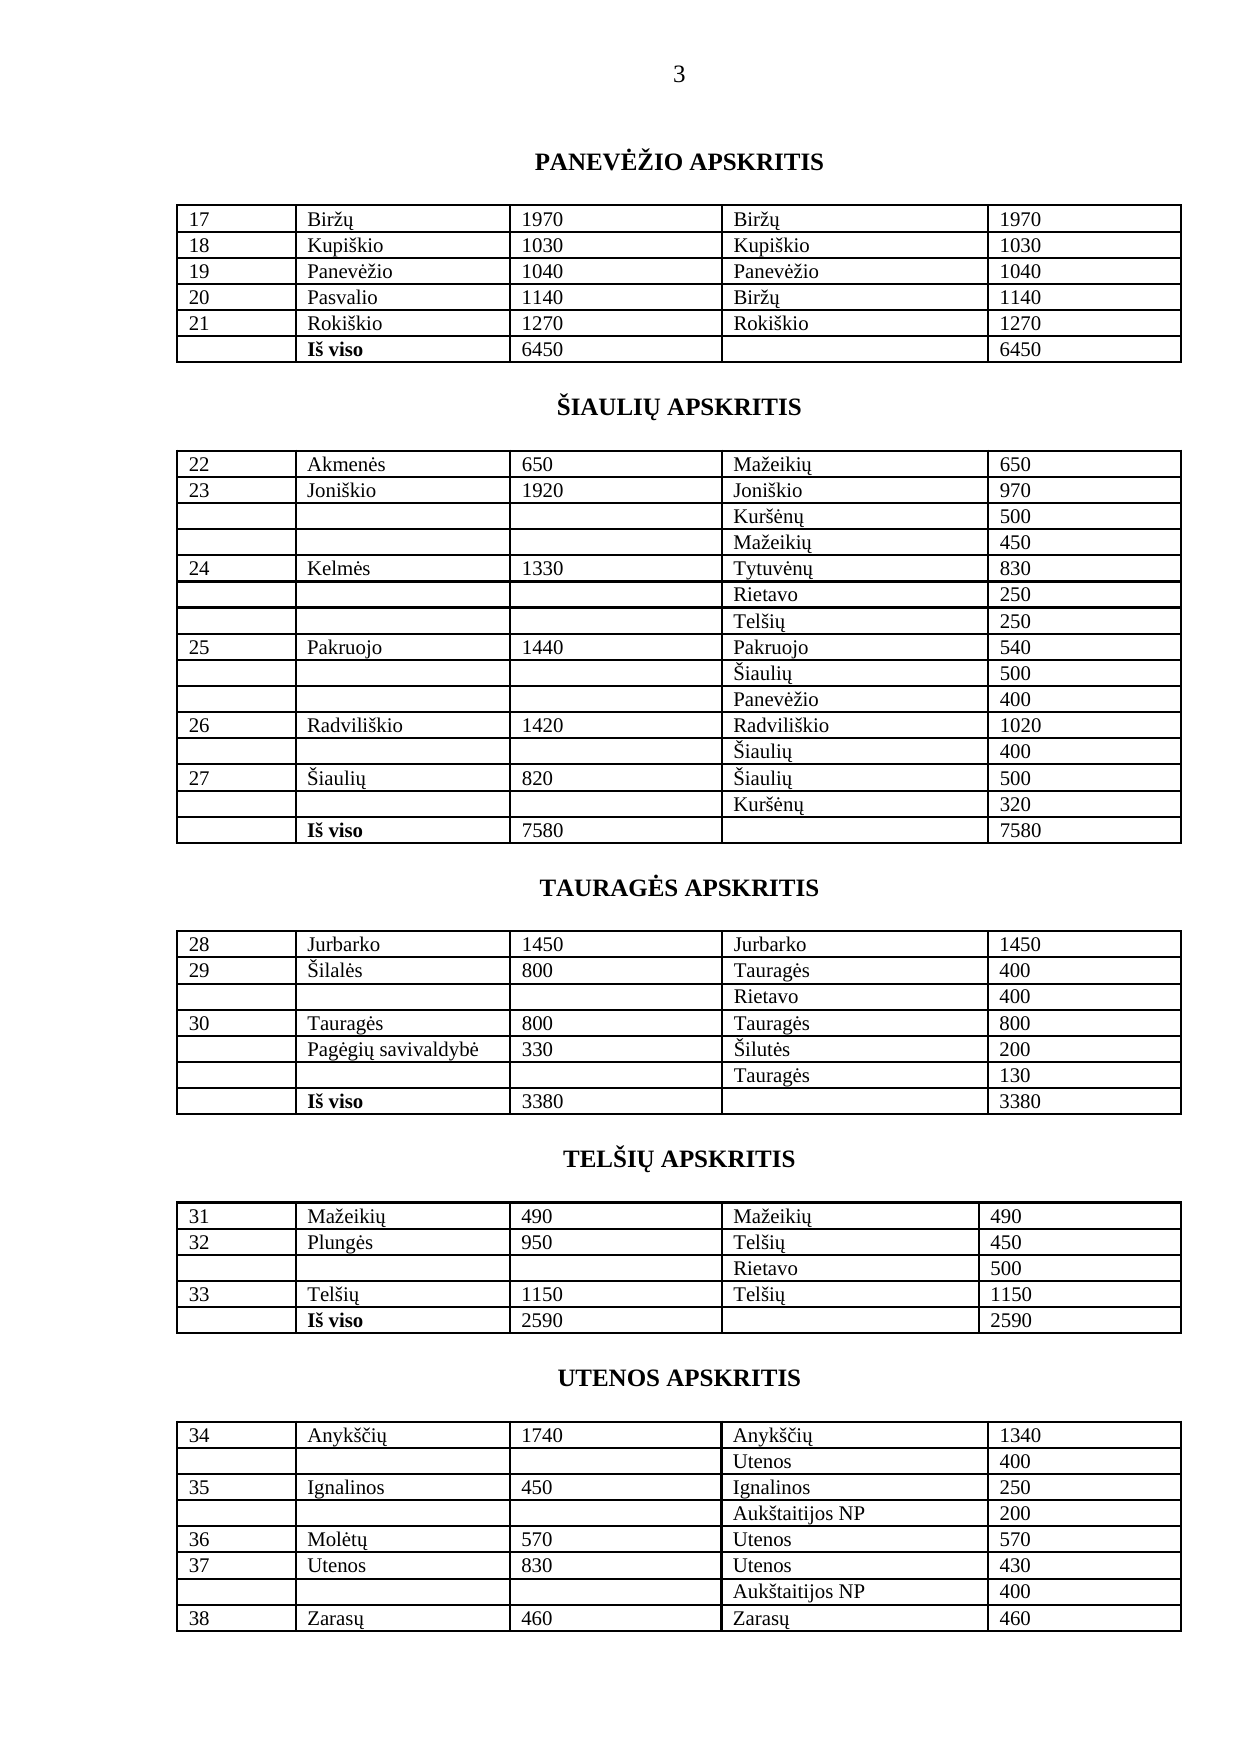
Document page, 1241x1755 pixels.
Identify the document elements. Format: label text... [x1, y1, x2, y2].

table_cell 430 [989, 1553, 1180, 1577]
table_cell 200 [989, 1501, 1180, 1525]
table_header 17 [178, 206, 295, 231]
table_cell Šiaulių [297, 765, 509, 789]
table_cell [178, 687, 295, 711]
table_cell 400 [989, 1580, 1180, 1603]
table_cell 1020 [989, 713, 1180, 737]
table_cell 970 [989, 478, 1180, 502]
text TAURAGĖS APSKRITIS [177, 873, 1181, 901]
table_cell Ignalinos [297, 1475, 509, 1499]
table_cell [178, 818, 295, 842]
table_cell 3380 [989, 1089, 1180, 1113]
table_cell Utenos [297, 1553, 509, 1577]
table_cell 27 [178, 765, 295, 789]
table_cell Ignalinos [723, 1475, 987, 1499]
table_cell 1440 [511, 635, 721, 659]
table_cell Joniškio [297, 478, 509, 502]
table_cell 2590 [511, 1308, 721, 1332]
table_cell 500 [989, 765, 1180, 789]
table_cell 450 [511, 1475, 720, 1499]
table_cell 320 [989, 792, 1180, 816]
table_cell [723, 1089, 987, 1113]
table_cell 21 [178, 311, 295, 335]
table_cell Telšių [297, 1282, 509, 1306]
table_cell Šiaulių [723, 661, 987, 685]
table_cell [511, 687, 721, 711]
table_cell 1030 [989, 233, 1180, 257]
table_header 650 [989, 452, 1180, 476]
text UTENOS APSKRITIS [177, 1363, 1181, 1392]
table_cell [511, 1501, 720, 1525]
table_cell [723, 337, 987, 361]
table_cell 450 [989, 530, 1180, 554]
table_cell [297, 1501, 509, 1525]
table_cell Telšių [723, 609, 987, 633]
table_cell Iš viso [297, 337, 509, 361]
table_cell 500 [980, 1256, 1180, 1280]
table_cell 38 [178, 1606, 295, 1630]
table_cell Plungės [297, 1230, 509, 1254]
table_cell 830 [989, 556, 1180, 580]
table_cell Tauragės [723, 1011, 987, 1035]
table_cell [178, 530, 295, 554]
table_cell Rietavo [723, 583, 987, 606]
table_cell Šilutės [723, 1037, 987, 1061]
table_cell [511, 985, 721, 1008]
table_cell Panevėžio [297, 259, 509, 283]
table_cell [297, 687, 509, 711]
table_cell [297, 1449, 509, 1473]
table_cell [511, 609, 721, 633]
table_cell 500 [989, 504, 1180, 528]
table_cell 36 [178, 1527, 295, 1551]
table_cell 20 [178, 285, 295, 309]
table_cell Molėtų [297, 1527, 509, 1551]
table_cell 250 [989, 1475, 1180, 1499]
table_cell [511, 530, 721, 554]
table_cell 540 [989, 635, 1180, 659]
table_cell 400 [989, 1449, 1180, 1473]
table_cell Iš viso [297, 818, 509, 842]
table_cell [511, 504, 721, 528]
table_cell [178, 1308, 295, 1332]
table_cell 30 [178, 1011, 295, 1035]
table_cell 7580 [989, 818, 1180, 842]
table_header Anykščių [723, 1423, 987, 1447]
table_cell [178, 583, 295, 606]
table_cell [511, 661, 721, 685]
table_cell [178, 792, 295, 816]
table_cell [297, 530, 509, 554]
table_cell Kuršėnų [723, 504, 987, 528]
table_header Jurbarko [723, 932, 987, 956]
table_cell 400 [989, 958, 1180, 982]
table_header 22 [178, 452, 295, 476]
table_cell Pakruojo [297, 635, 509, 659]
table_header 34 [178, 1423, 295, 1447]
table_cell [178, 337, 295, 361]
table_cell 1150 [980, 1282, 1180, 1306]
table_cell [178, 985, 295, 1008]
table_cell 2590 [980, 1308, 1180, 1332]
table_cell 1030 [511, 233, 721, 257]
table_cell Šilalės [297, 958, 509, 982]
table_cell Aukštaitijos NP [723, 1501, 987, 1525]
table_cell 330 [511, 1037, 721, 1061]
table_header Anykščių [297, 1423, 509, 1447]
table_cell 830 [511, 1553, 720, 1577]
table_cell [511, 792, 721, 816]
table_cell 25 [178, 635, 295, 659]
table_header Akmenės [297, 452, 509, 476]
table_cell [297, 985, 509, 1008]
table_cell Zarasų [723, 1606, 987, 1630]
table_cell [178, 1449, 295, 1473]
table_header Jurbarko [297, 932, 509, 956]
table_cell 19 [178, 259, 295, 283]
table_cell [723, 818, 987, 842]
table_cell Radviliškio [297, 713, 509, 737]
table_cell 1330 [511, 556, 721, 580]
table_cell 1270 [989, 311, 1180, 335]
table_cell [178, 661, 295, 685]
table_header 1450 [989, 932, 1180, 956]
table_cell 1140 [511, 285, 721, 309]
table_cell [178, 1037, 295, 1061]
table_cell [178, 1501, 295, 1525]
table_cell 6450 [511, 337, 721, 361]
table_cell Tauragės [297, 1011, 509, 1035]
table_cell 400 [989, 739, 1180, 763]
table_cell 450 [980, 1230, 1180, 1254]
table_cell Joniškio [723, 478, 987, 502]
table_cell Telšių [723, 1282, 978, 1306]
text TELŠIŲ APSKRITIS [177, 1144, 1181, 1173]
table_cell 3380 [511, 1089, 721, 1113]
table_cell 820 [511, 765, 721, 789]
table_cell Panevėžio [723, 259, 987, 283]
table_cell 950 [511, 1230, 721, 1254]
table_cell [723, 1308, 978, 1332]
table_cell [297, 583, 509, 606]
table_cell Kuršėnų [723, 792, 987, 816]
table_cell [511, 1063, 721, 1087]
table_cell 400 [989, 985, 1180, 1008]
table_cell [511, 1256, 721, 1280]
table_cell [297, 661, 509, 685]
table_cell 800 [989, 1011, 1180, 1035]
table_cell 6450 [989, 337, 1180, 361]
table_cell 400 [989, 687, 1180, 711]
table_cell Biržų [723, 285, 987, 309]
table_cell [178, 739, 295, 763]
table_cell Zarasų [297, 1606, 509, 1630]
table_cell [178, 504, 295, 528]
table_cell [511, 583, 721, 606]
table_cell 200 [989, 1037, 1180, 1061]
table_cell [297, 1256, 509, 1280]
table_cell 29 [178, 958, 295, 982]
table_header 28 [178, 932, 295, 956]
table_cell Šiaulių [723, 739, 987, 763]
table_cell Utenos [723, 1449, 987, 1473]
table_cell [297, 1580, 509, 1603]
table_cell Aukštaitijos NP [723, 1580, 987, 1603]
table_cell 250 [989, 609, 1180, 633]
table_cell Rokiškio [723, 311, 987, 335]
table_cell 23 [178, 478, 295, 502]
table_cell Tytuvėnų [723, 556, 987, 580]
text PANEVĖŽIO APSKRITIS [177, 147, 1181, 176]
table_cell [178, 1580, 295, 1603]
table_cell [297, 504, 509, 528]
table_cell Telšių [723, 1230, 978, 1254]
table_header Mažeikių [297, 1204, 509, 1228]
table_cell [511, 739, 721, 763]
table_cell 1140 [989, 285, 1180, 309]
table_cell Radviliškio [723, 713, 987, 737]
table_cell [297, 739, 509, 763]
table_cell Rokiškio [297, 311, 509, 335]
table_cell 1150 [511, 1282, 721, 1306]
table_header 490 [511, 1204, 721, 1228]
table_cell Kelmės [297, 556, 509, 580]
table_header 650 [511, 452, 721, 476]
table_cell 1420 [511, 713, 721, 737]
table_cell 570 [989, 1527, 1180, 1551]
table_header 490 [980, 1204, 1180, 1228]
table_cell 35 [178, 1475, 295, 1499]
table_header 1970 [989, 206, 1180, 231]
table_cell 1040 [989, 259, 1180, 283]
table_cell 500 [989, 661, 1180, 685]
table_cell 130 [989, 1063, 1180, 1087]
table_cell Mažeikių [723, 530, 987, 554]
table_cell 33 [178, 1282, 295, 1306]
table_cell [297, 792, 509, 816]
table_cell [178, 1256, 295, 1280]
table_cell Rietavo [723, 985, 987, 1008]
table_header 31 [178, 1204, 295, 1228]
table_cell 32 [178, 1230, 295, 1254]
table_header 1970 [511, 206, 721, 231]
table_cell 800 [511, 958, 721, 982]
table_header Mažeikių [723, 452, 987, 476]
table_cell 1920 [511, 478, 721, 502]
table_header 1450 [511, 932, 721, 956]
table_cell 460 [511, 1606, 720, 1630]
table_cell 1040 [511, 259, 721, 283]
table_cell Šiaulių [723, 765, 987, 789]
table_cell [297, 609, 509, 633]
table_cell 24 [178, 556, 295, 580]
table_cell [511, 1449, 720, 1473]
table_cell 7580 [511, 818, 721, 842]
table_cell Iš viso [297, 1308, 509, 1332]
table_cell [297, 1063, 509, 1087]
table_cell Panevėžio [723, 687, 987, 711]
table_cell [178, 609, 295, 633]
table_cell [178, 1089, 295, 1113]
table_cell Pakruojo [723, 635, 987, 659]
text ŠIAULIŲ APSKRITIS [177, 392, 1181, 421]
table_cell Pagėgių savivaldybė [297, 1037, 509, 1061]
table_cell Kupiškio [723, 233, 987, 257]
table_header 1740 [511, 1423, 720, 1447]
table_header Mažeikių [723, 1204, 978, 1228]
table_cell [511, 1580, 720, 1603]
table_cell Utenos [723, 1553, 987, 1577]
table_cell Tauragės [723, 1063, 987, 1087]
table_cell Kupiškio [297, 233, 509, 257]
table_header Biržų [723, 206, 987, 231]
table_cell Rietavo [723, 1256, 978, 1280]
table_cell 26 [178, 713, 295, 737]
table_cell 570 [511, 1527, 720, 1551]
table_header Biržų [297, 206, 509, 231]
table_cell Utenos [723, 1527, 987, 1551]
table_cell 800 [511, 1011, 721, 1035]
table_cell 460 [989, 1606, 1180, 1630]
table_cell 18 [178, 233, 295, 257]
table_cell [178, 1063, 295, 1087]
table_cell 250 [989, 583, 1180, 606]
table_cell Pasvalio [297, 285, 509, 309]
table_header 1340 [989, 1423, 1180, 1447]
table_cell 1270 [511, 311, 721, 335]
table_cell Tauragės [723, 958, 987, 982]
table_cell Iš viso [297, 1089, 509, 1113]
table_cell 37 [178, 1553, 295, 1577]
